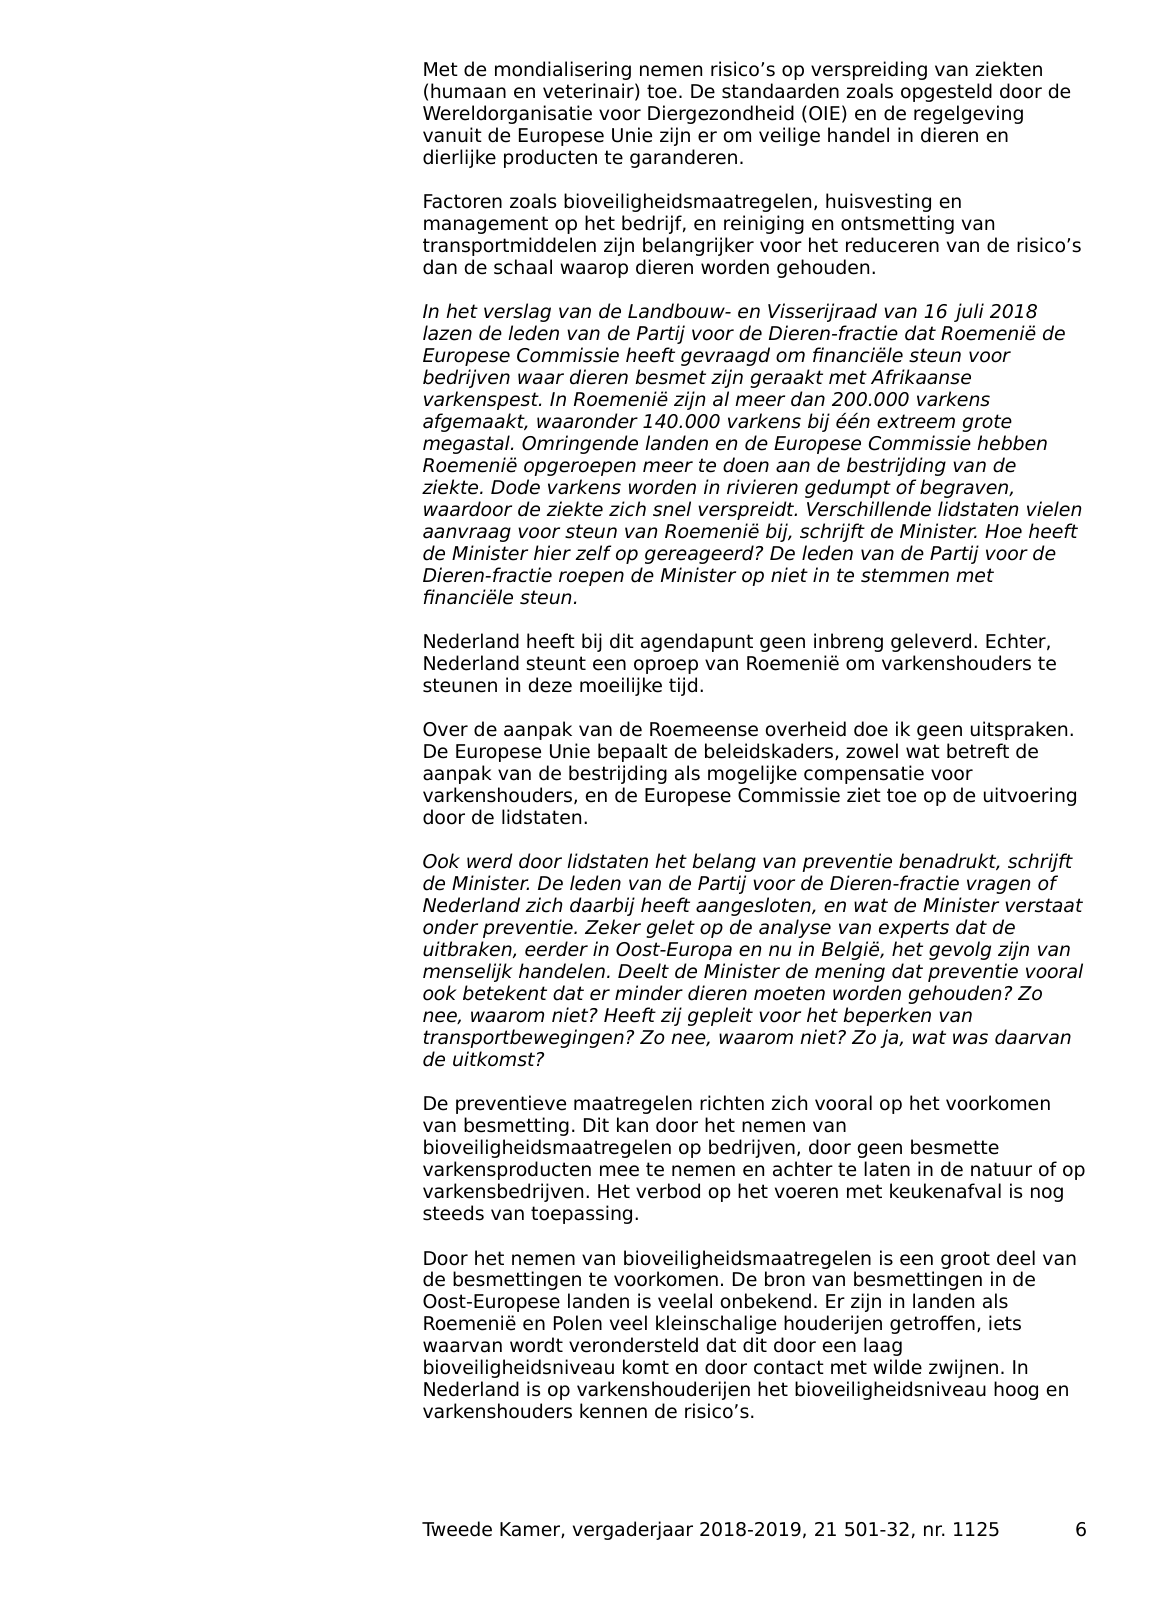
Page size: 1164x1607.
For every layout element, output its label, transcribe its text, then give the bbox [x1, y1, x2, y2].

text Nederland heeft bij dit agendapunt geen inbreng geleverd. Echter, Nederland steunt een oproep van Roemenië om varkenshouders te steunen in deze moeilijke tijd. [422, 631, 1087, 697]
text Met de mondialisering nemen risico’s op verspreiding van ziekten (humaan en veterinair) toe. De standaarden zoals opgesteld door de Wereldorganisatie voor Diergezondheid (OIE) en de regelgeving vanuit de Europese Unie zijn er om veilige handel in dieren en dierlijke producten te garanderen. [422, 59, 1087, 169]
text Ook werd door lidstaten het belang van preventie benadrukt, schrijft de Minister. De leden van de Partij voor de Dieren-fractie vragen of Nederland zich daarbij heeft aangesloten, en wat de Minister verstaat onder preventie. Zeker gelet op de analyse van experts dat de uitbraken, eerder in Oost-Europa en nu in België, het gevolg zijn van menselijk handelen. Deelt de Minister de mening dat preventie vooral ook betekent dat er minder dieren moeten worden gehouden? Zo nee, waarom niet? Heeft zij gepleit voor het beperken van transportbewegingen? Zo nee, waarom niet? Zo ja, wat was daarvan de uitkomst? [422, 851, 1087, 1071]
text Door het nemen van bioveiligheidsmaatregelen is een groot deel van de besmettingen te voorkomen. De bron van besmettingen in de Oost-Europese landen is veelal onbekend. Er zijn in landen als Roemenië en Polen veel kleinschalige houderijen getroffen, iets waarvan wordt verondersteld dat dit door een laag bioveiligheidsniveau komt en door contact met wilde zwijnen. In Nederland is op varkenshouderijen het bioveiligheidsniveau hoog en varkenshouders kennen de risico’s. [422, 1247, 1087, 1423]
text Over de aanpak van de Roemeense overheid doe ik geen uitspraken. De Europese Unie bepaalt de beleidskaders, zowel wat betreft de aanpak van de bestrijding als mogelijke compensatie voor varkenshouders, en de Europese Commissie ziet toe op de uitvoering door de lidstaten. [422, 719, 1087, 829]
text Factoren zoals bioveiligheidsmaatregelen, huisvesting en management op het bedrijf, en reiniging en ontsmetting van transportmiddelen zijn belangrijker voor het reduceren van de risico’s dan de schaal waarop dieren worden gehouden. [422, 191, 1087, 279]
text De preventieve maatregelen richten zich vooral op het voorkomen van besmetting. Dit kan door het nemen van bioveiligheidsmaatregelen op bedrijven, door geen besmette varkensproducten mee te nemen en achter te laten in de natuur of op varkensbedrijven. Het verbod op het voeren met keukenafval is nog steeds van toepassing. [422, 1093, 1087, 1225]
text In het verslag van de Landbouw- en Visserijraad van 16 juli 2018 lazen de leden van de Partij voor de Dieren-fractie dat Roemenië de Europese Commissie heeft gevraagd om financiële steun voor bedrijven waar dieren besmet zijn geraakt met Afrikaanse varkenspest. In Roemenië zijn al meer dan 200.000 varkens afgemaakt, waaronder 140.000 varkens bij één extreem grote megastal. Omringende landen en de Europese Commissie hebben Roemenië opgeroepen meer te doen aan de bestrijding van de ziekte. Dode varkens worden in rivieren gedumpt of begraven, waardoor de ziekte zich snel verspreidt. Verschillende lidstaten vielen aanvraag voor steun van Roemenië bij, schrijft de Minister. Hoe heeft de Minister hier zelf op gereageerd? De leden van de Partij voor de Dieren-fractie roepen de Minister op niet in te stemmen met financiële steun. [422, 301, 1087, 609]
